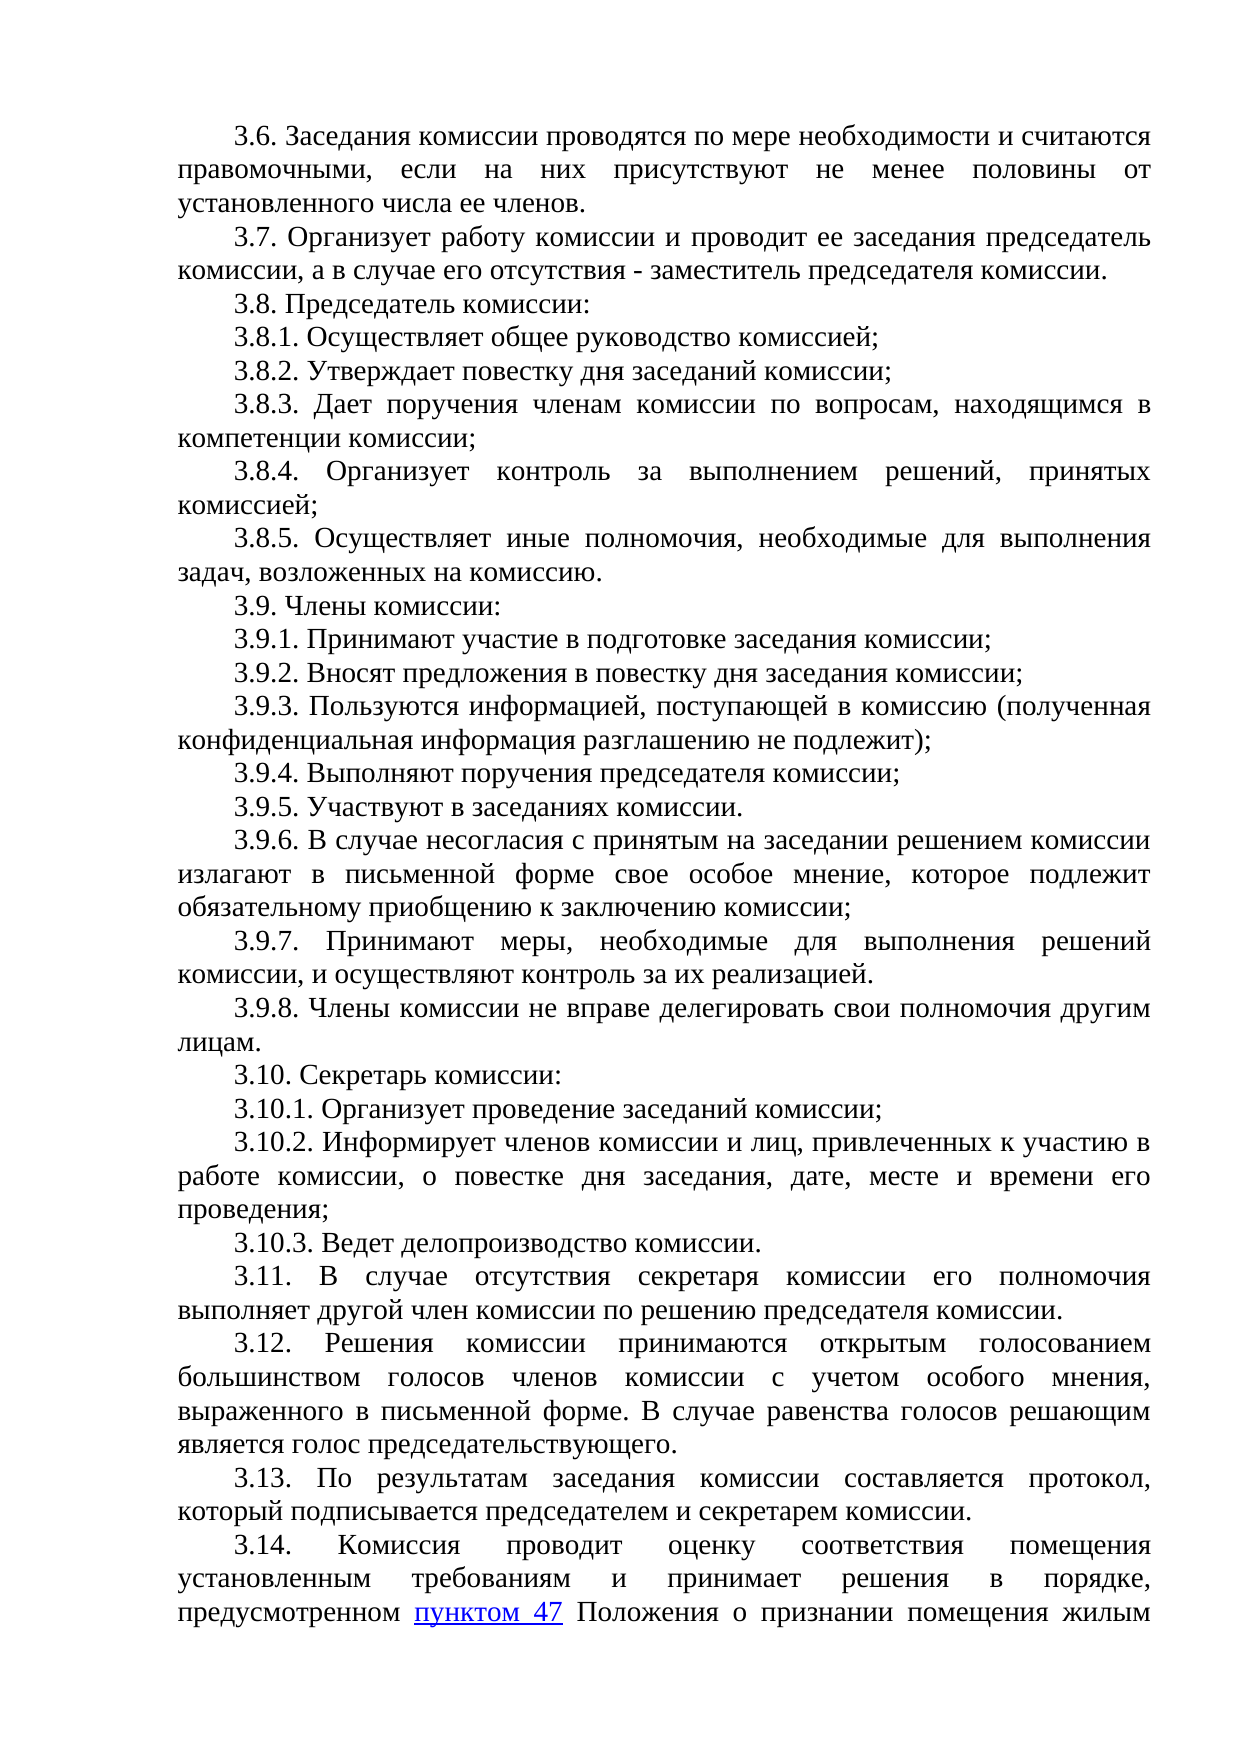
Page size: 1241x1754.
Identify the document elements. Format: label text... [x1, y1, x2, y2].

text 3.8.1. Осуществляет общее руководство комиссией; [177, 319, 1152, 353]
text 3.9.4. Выполняют поручения председателя комиссии; [177, 755, 1152, 789]
text 3.8.3. Дает поручения членам комиссии по вопросам, находящимся в компетенции комиссии; [177, 386, 1152, 453]
text 3.11. В случае отсутствия секретаря комиссии его полномочия выполняет другой член комиссии по решению председателя комиссии. [177, 1258, 1152, 1326]
text 3.8. Председатель комиссии: [177, 286, 1152, 319]
text 3.12. Решения комиссии принимаются открытым голосованием большинством голосов членов комиссии с учетом особого мнения, выраженного в письменной форме. В случае равенства голосов решающим является голос председательствующего. [177, 1326, 1152, 1460]
text 3.10.1. Организует проведение заседаний комиссии; [177, 1091, 1152, 1124]
text 3.6. Заседания комиссии проводятся по мере необходимости и считаются правомочными, если на них присутствуют не менее половины от установленного числа ее членов. [177, 118, 1152, 219]
text 3.9.7. Принимают меры, необходимые для выполнения решений комиссии, и осуществляют контроль за их реализацией. [177, 923, 1152, 990]
text 3.9.5. Участвуют в заседаниях комиссии. [177, 789, 1152, 822]
text 3.14. Комиссия проводит оценку соответствия помещения установленным требованиям и принимает решения в порядке, предусмотренном пунктом 47 Положения о признании помещения жилым [177, 1527, 1152, 1627]
text 3.10.3. Ведет делопроизводство комиссии. [177, 1225, 1152, 1258]
text 3.13. По результатам заседания комиссии составляется протокол, который подписывается председателем и секретарем комиссии. [177, 1460, 1152, 1527]
text 3.10.2. Информирует членов комиссии и лиц, привлеченных к участию в работе комиссии, о повестке дня заседания, дате, месте и времени его проведения; [177, 1124, 1152, 1225]
text 3.10. Секретарь комиссии: [177, 1057, 1152, 1091]
text 3.9.2. Вносят предложения в повестку дня заседания комиссии; [177, 655, 1152, 688]
text 3.8.2. Утверждает повестку дня заседаний комиссии; [177, 353, 1152, 386]
text 3.9.3. Пользуются информацией, поступающей в комиссию (полученная конфиденциальная информация разглашению не подлежит); [177, 688, 1152, 755]
text 3.8.4. Организует контроль за выполнением решений, принятых комиссией; [177, 453, 1152, 521]
text 3.9.1. Принимают участие в подготовке заседания комиссии; [177, 621, 1152, 655]
text 3.9.6. В случае несогласия с принятым на заседании решением комиссии излагают в письменной форме свое особое мнение, которое подлежит обязательному приобщению к заключению комиссии; [177, 822, 1152, 923]
text 3.9.8. Члены комиссии не вправе делегировать свои полномочия другим лицам. [177, 990, 1152, 1057]
text 3.7. Организует работу комиссии и проводит ее заседания председатель комиссии, а в случае его отсутствия - заместитель председателя комиссии. [177, 219, 1152, 286]
text 3.9. Члены комиссии: [177, 588, 1152, 621]
text 3.8.5. Осуществляет иные полномочия, необходимые для выполнения задач, возложенных на комиссию. [177, 521, 1152, 588]
